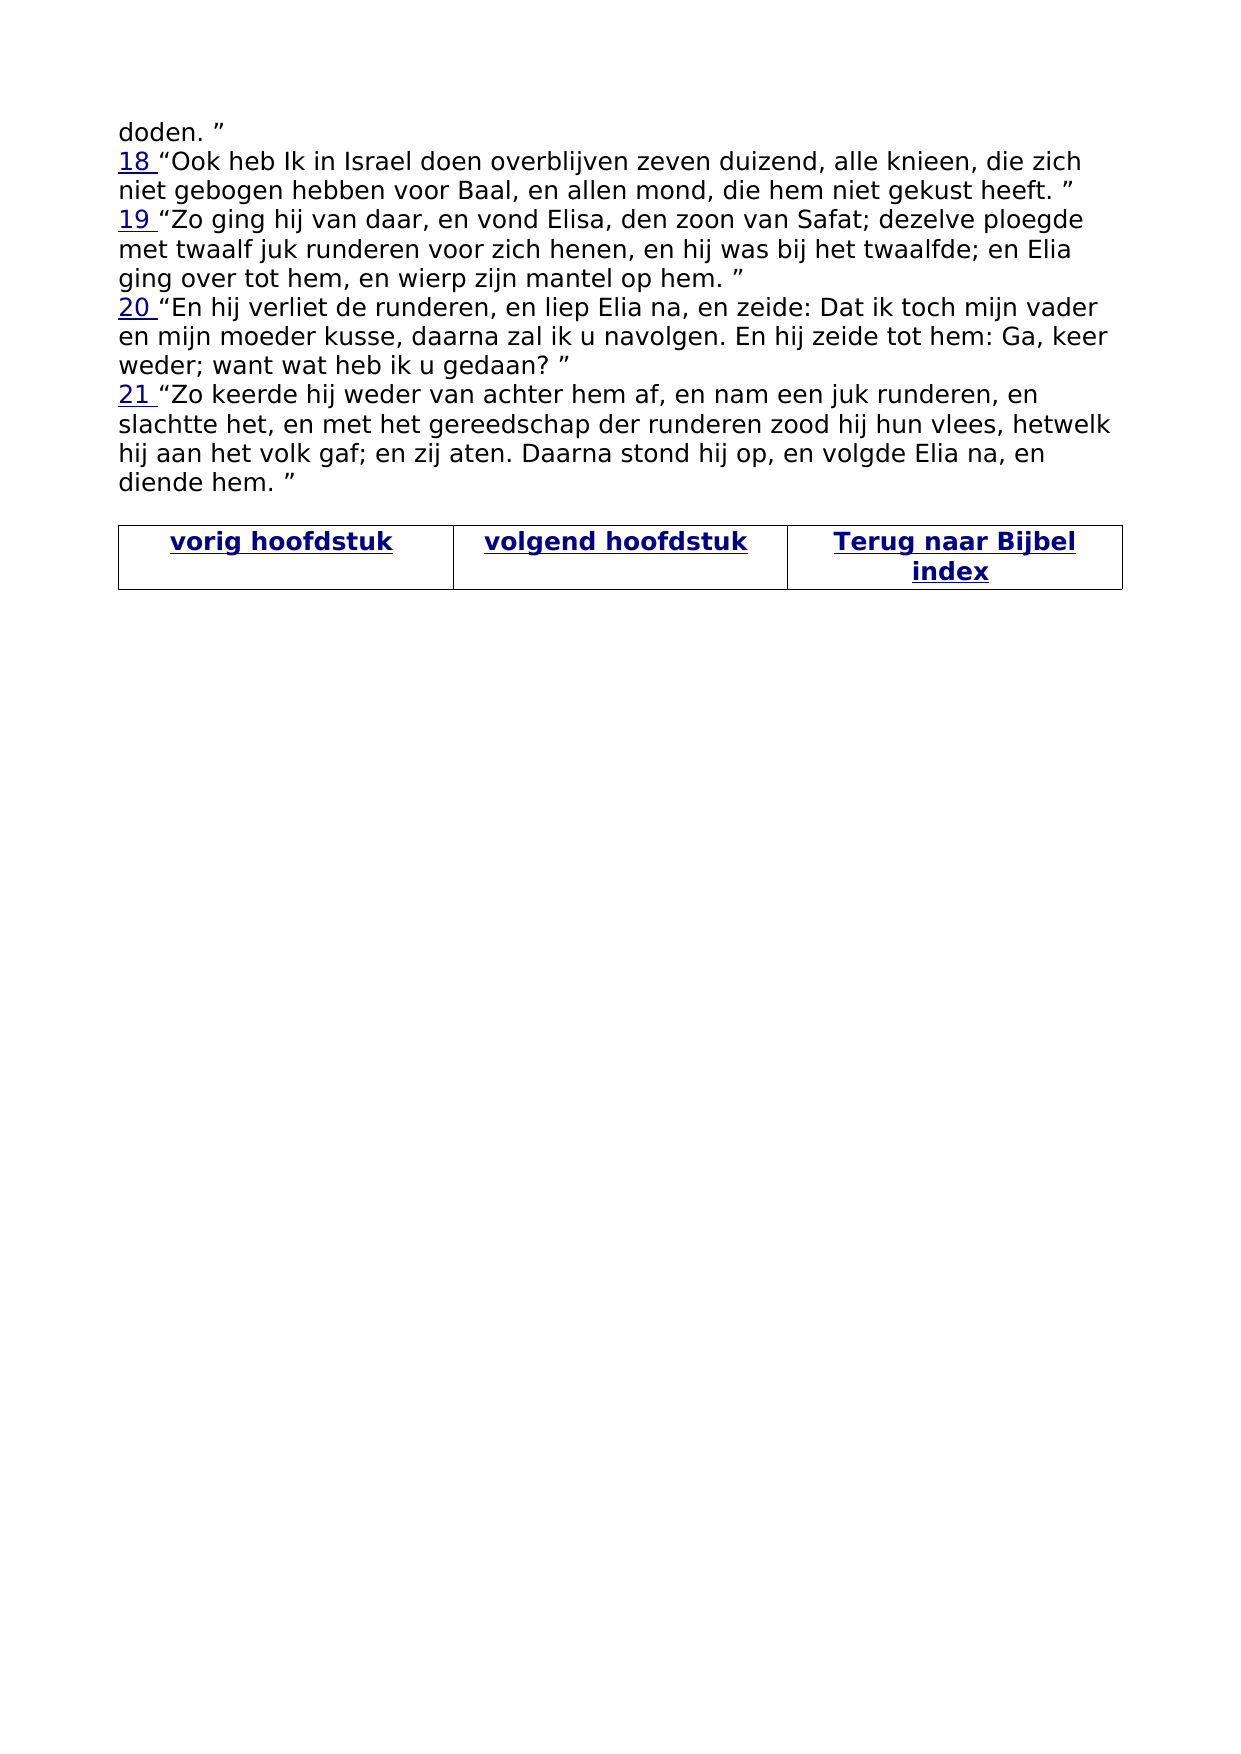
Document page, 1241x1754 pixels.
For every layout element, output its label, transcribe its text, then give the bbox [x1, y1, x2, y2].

table_header vorig hoofdstuk [119, 526, 453, 589]
table_header volgend hoofdstuk [454, 526, 787, 589]
table_header Terug naar Bijbel index [788, 526, 1122, 589]
text doden. ” 18 “Ook heb Ik in Israel doen overblijven zeven duizend, alle knieen, die zich niet gebogen hebben voor Baal, en allen mond, die hem niet gekust heeft. ” 19 “Zo ging hij van daar, en vond Elisa, den zoon van Safat; dezelve ploegde met twaalf juk runderen voor zich henen, en hij was bij het twaalfde; en Elia ging over tot hem, en wierp zijn mantel op hem. ” 20 “En hij verliet de runderen, en liep Elia na, en zeide: Dat ik toch mijn vader en mijn moeder kusse, daarna zal ik u navolgen. En hij zeide tot hem: Ga, keer weder; want wat heb ik u gedaan? ” 21 “Zo keerde hij weder van achter hem af, en nam een juk runderen, en slachtte het, en met het gereedschap der runderen zood hij hun vlees, hetwelk hij aan het volk gaf; en zij aten. Daarna stond hij op, en volgde Elia na, en diende hem. ” [118, 118, 1122, 497]
